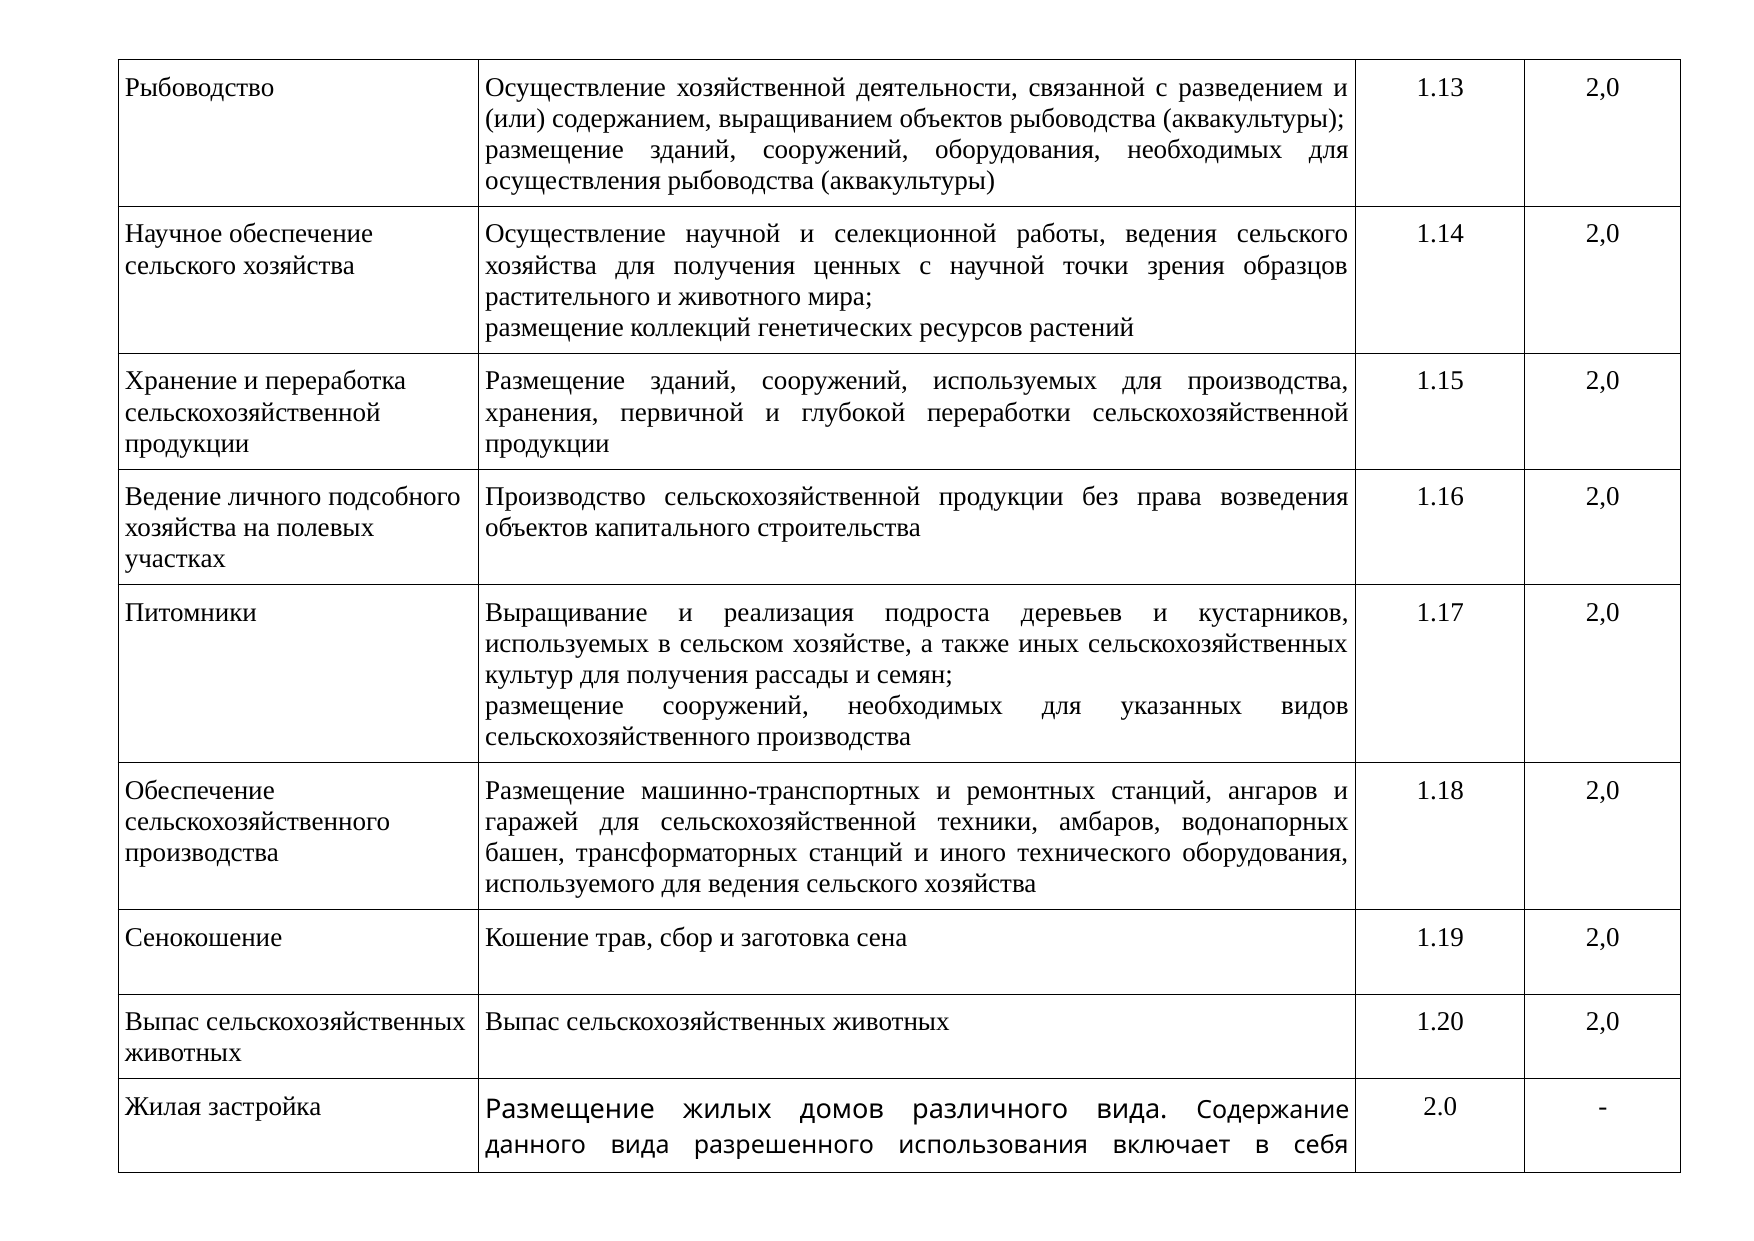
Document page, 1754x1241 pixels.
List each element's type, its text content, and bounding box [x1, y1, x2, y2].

table_cell Сенокошение [119, 910, 478, 994]
table_cell Научное обеспечение сельского хозяйства [119, 207, 478, 353]
table_cell Жилая застройка [119, 1079, 478, 1172]
table_cell 2,0 [1525, 995, 1680, 1078]
table_cell Кошение трав, сбор и заготовка сена [479, 910, 1355, 994]
table_cell 2.0 [1356, 1079, 1524, 1172]
table_cell 1.20 [1356, 995, 1524, 1078]
table_cell Обеспечение сельскохозяйственного производства [119, 763, 478, 909]
table_cell Производство сельскохозяйственной продукции без права возведения объектов капитального строительства [479, 470, 1355, 584]
table_cell 1.15 [1356, 354, 1524, 468]
table_cell 2,0 [1525, 470, 1680, 584]
table_cell Ведение личного подсобного хозяйства на полевых участках [119, 470, 478, 584]
table_cell 2,0 [1525, 910, 1680, 994]
table_cell Выпас сельскохозяйственных животных [119, 995, 478, 1078]
table_cell - [1525, 1079, 1680, 1172]
table_cell Питомники [119, 585, 478, 762]
table_cell Осуществление научной и селекционной работы, ведения сельского хозяйства для получения ценных с научной точки зрения образцов растительного и животного мира; размещение коллекций генетических ресурсов растений [479, 207, 1355, 353]
table_cell Размещение машинно-транспортных и ремонтных станций, ангаров и гаражей для сельскохозяйственной техники, амбаров, водонапорных башен, трансформаторных станций и иного технического оборудования, используемого для ведения сельского хозяйства [479, 763, 1355, 909]
table_cell Выращивание и реализация подроста деревьев и кустарников, используемых в сельском хозяйстве, а также иных сельскохозяйственных культур для получения рассады и семян; размещение сооружений, необходимых для указанных видов сельскохозяйственного производства [479, 585, 1355, 762]
table_cell 2,0 [1525, 763, 1680, 909]
table_cell Размещение жилых домов различного вида. Содержание данного вида разрешенного использования включает в себя [479, 1079, 1355, 1172]
table_cell 1.14 [1356, 207, 1524, 353]
table_cell 1.18 [1356, 763, 1524, 909]
table_cell Осуществление хозяйственной деятельности, связанной с разведением и (или) содержанием, выращиванием объектов рыбоводства (аквакультуры); размещение зданий, сооружений, оборудования, необходимых для осуществления рыбоводства (аквакультуры) [479, 60, 1355, 206]
table_cell Размещение зданий, сооружений, используемых для производства, хранения, первичной и глубокой переработки сельскохозяйственной продукции [479, 354, 1355, 468]
table_cell Выпас сельскохозяйственных животных [479, 995, 1355, 1078]
table_cell 2,0 [1525, 354, 1680, 468]
table_cell 2,0 [1525, 585, 1680, 762]
table_cell 1.13 [1356, 60, 1524, 206]
table_cell 1.19 [1356, 910, 1524, 994]
table_cell 2,0 [1525, 207, 1680, 353]
table_cell 1.17 [1356, 585, 1524, 762]
table_cell 2,0 [1525, 60, 1680, 206]
table_cell 1.16 [1356, 470, 1524, 584]
table_cell Хранение и переработка сельскохозяйственной продукции [119, 354, 478, 468]
table_cell Рыбоводство [119, 60, 478, 206]
